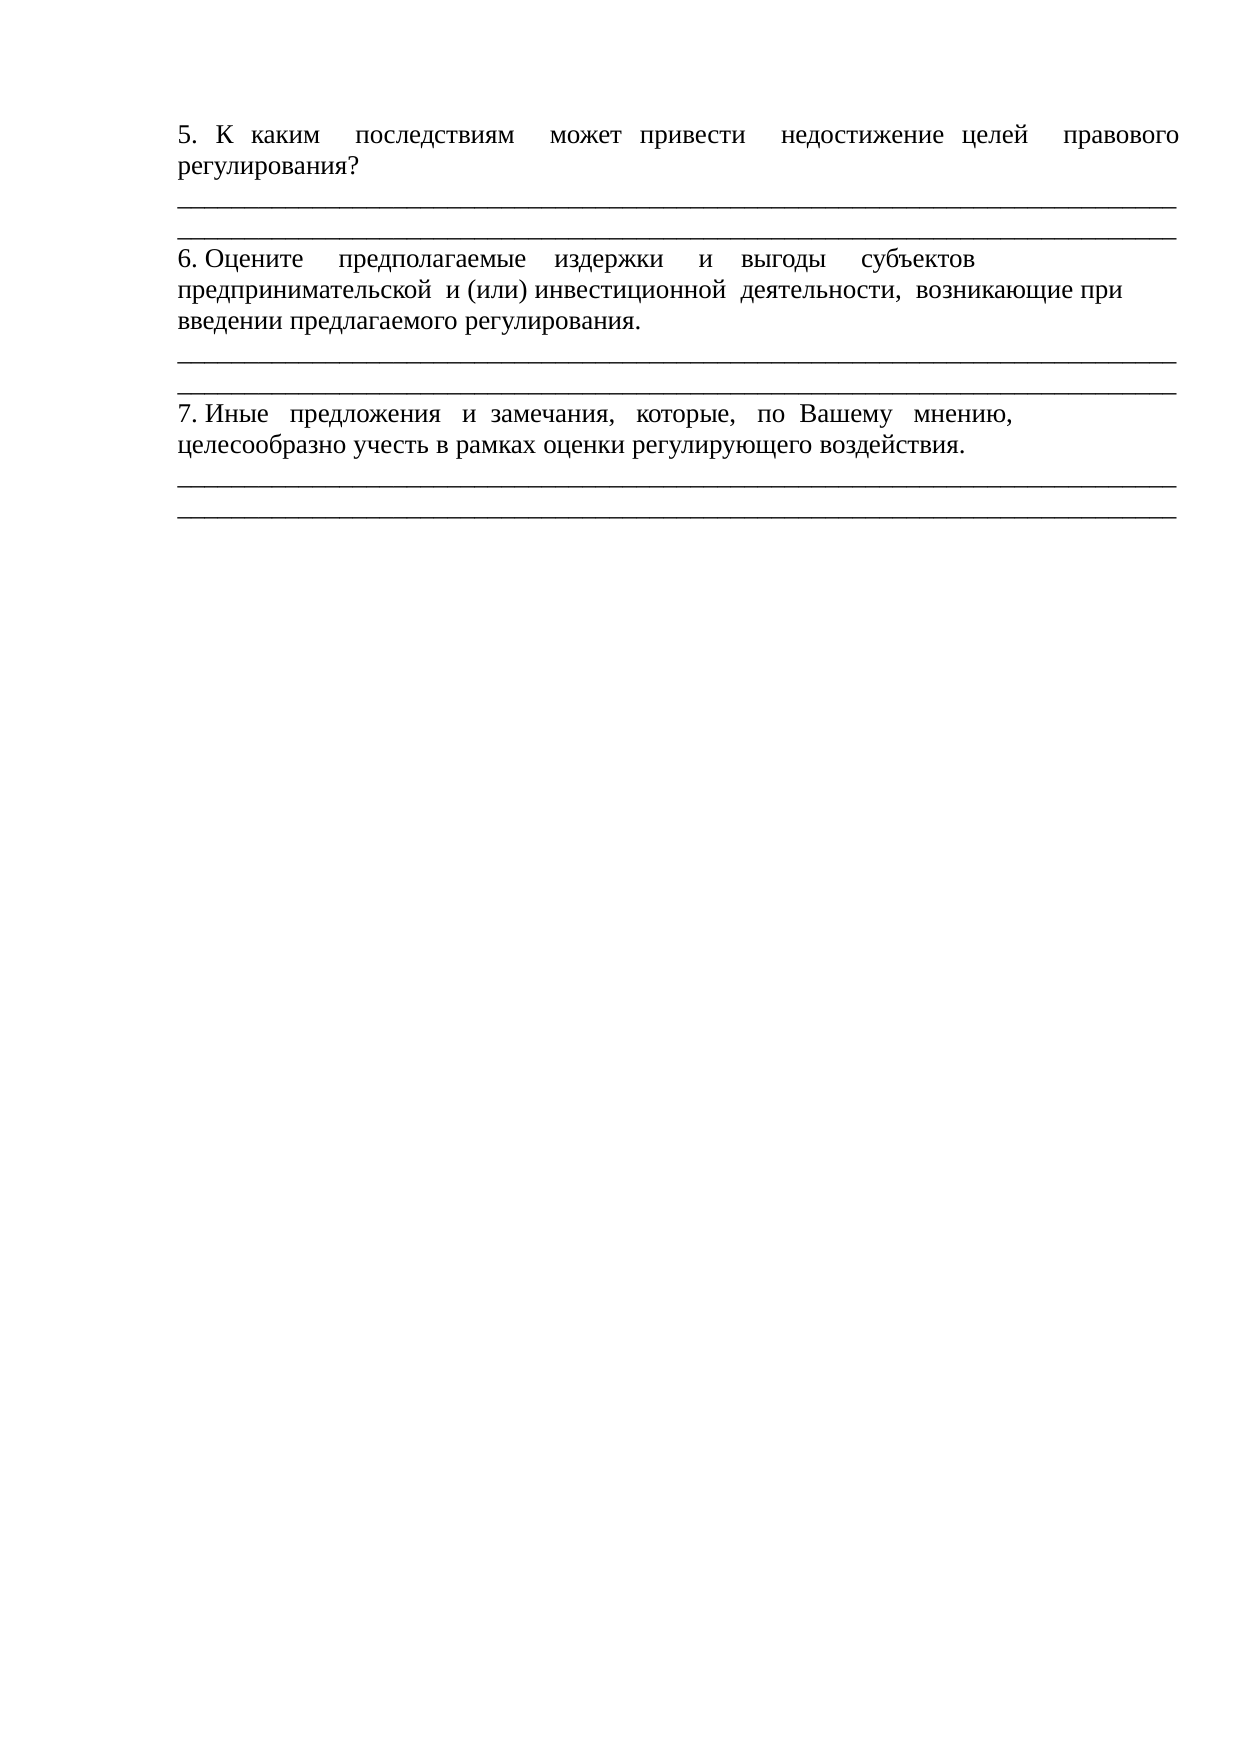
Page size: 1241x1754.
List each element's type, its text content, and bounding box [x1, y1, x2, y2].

text целесообразно учесть в рамках оценки регулирующего воздействия. [177, 428, 1181, 459]
text __________________________________________________________________________ [177, 366, 1181, 397]
text __________________________________________________________________________ [177, 491, 1181, 522]
text __________________________________________________________________________ [177, 459, 1181, 491]
text __________________________________________________________________________ [177, 335, 1181, 366]
text __________________________________________________________________________ [177, 180, 1181, 211]
text 7. Иные предложения и замечания, которые, по Вашему мнению, [177, 397, 1181, 428]
text предпринимательской и (или) инвестиционной деятельности, возникающие при [177, 273, 1181, 304]
text __________________________________________________________________________ [177, 211, 1181, 242]
text введении предлагаемого регулирования. [177, 304, 1181, 335]
text 6. Оцените предполагаемые издержки и выгоды субъектов [177, 242, 1181, 273]
text 5. К каким последствиям может привести недостижение целей правового регулирования? [177, 118, 1181, 180]
